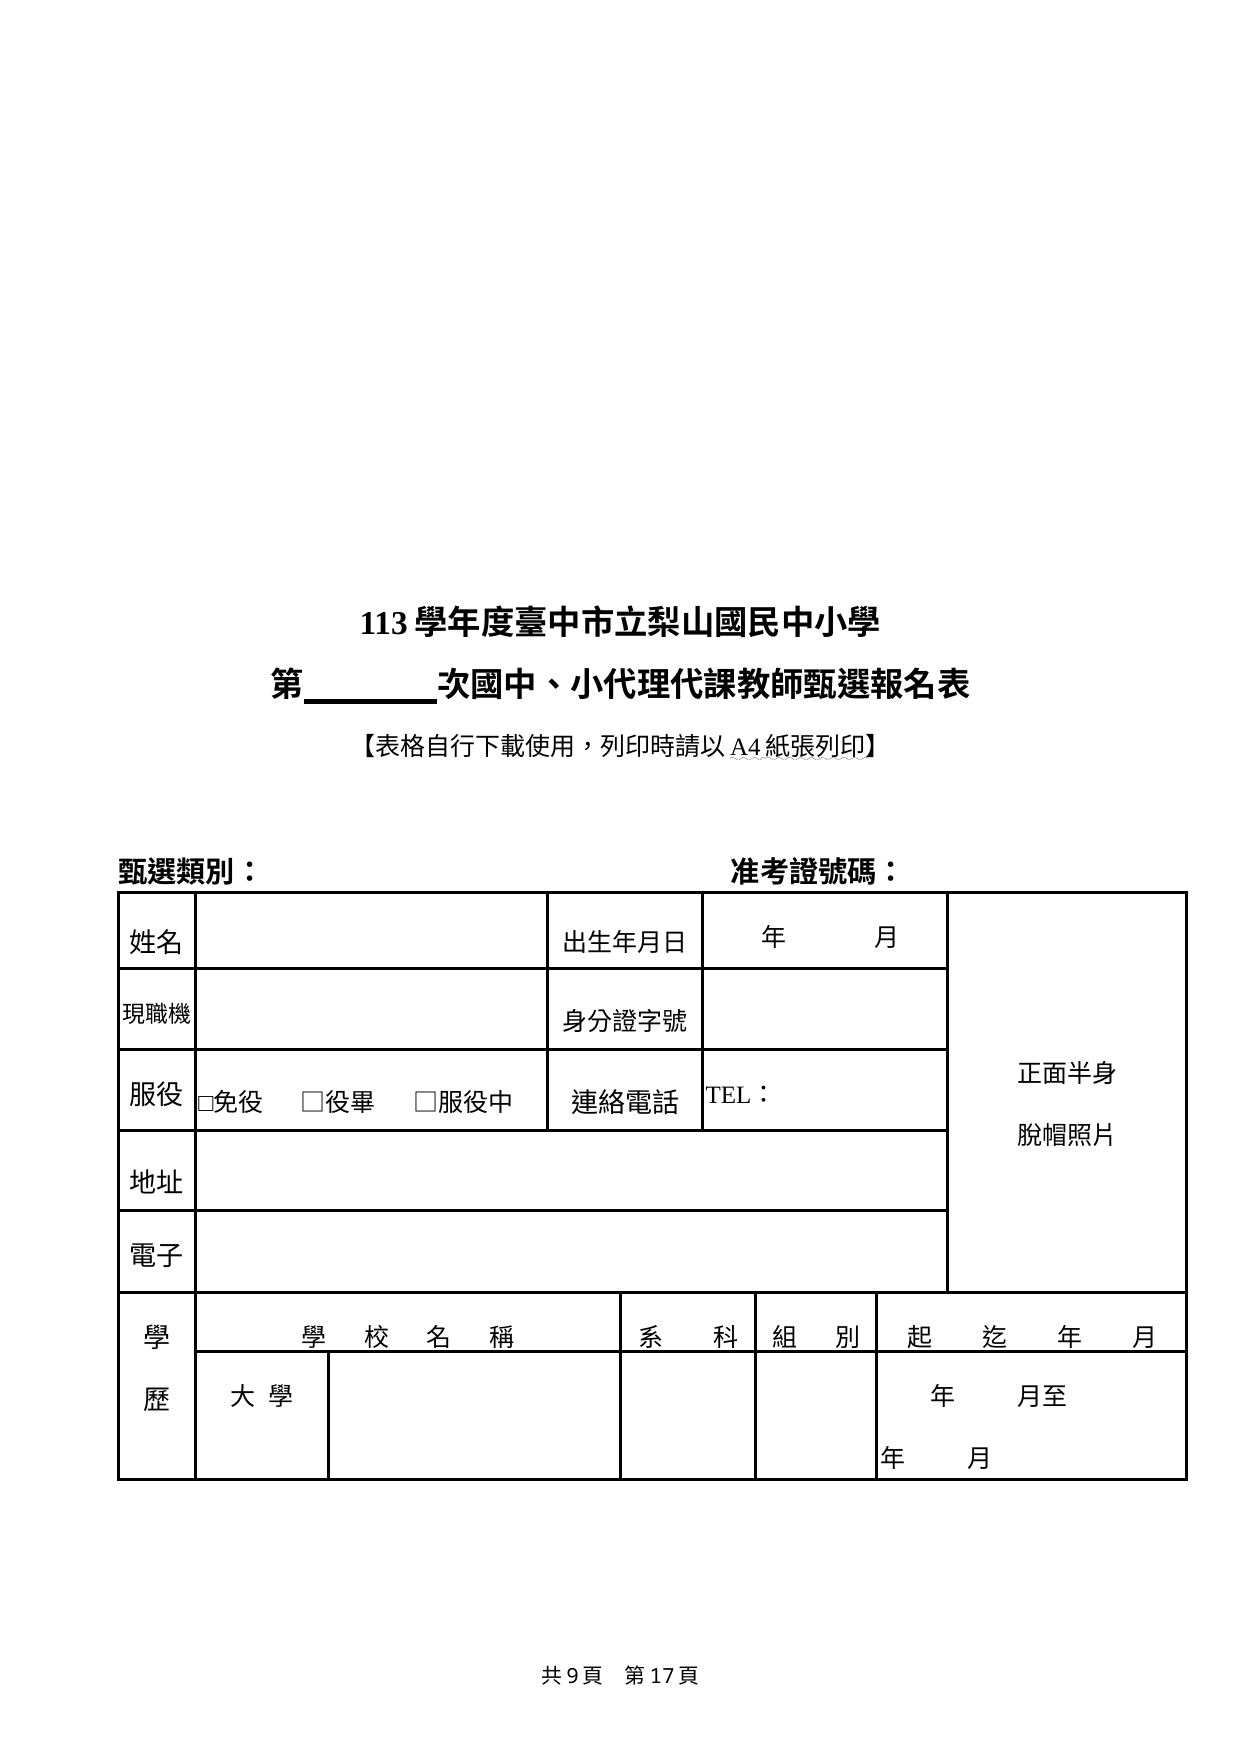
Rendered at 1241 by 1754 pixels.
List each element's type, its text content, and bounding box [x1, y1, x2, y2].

table_cell 電子郵件 [120, 1212, 194, 1291]
table_cell 連絡電話 [549, 1051, 701, 1129]
table_header 正面半身 脫帽照片 [949, 894, 1185, 1291]
table_header 姓名 [120, 894, 194, 967]
text 【表格自行下載使用，列印時請以A4紙張列印】 [118, 703, 1122, 766]
table_header 出生年月日 [549, 894, 701, 967]
table_cell 服役 情形 [120, 1051, 194, 1129]
text 113學年度臺中市立梨山國民中小學 [118, 578, 1122, 641]
table_cell 大 學 [197, 1353, 327, 1478]
table_cell □免役 □役畢 □服役中 [197, 1051, 546, 1129]
table_cell 組 別 [757, 1294, 875, 1349]
table_cell TEL： 手機： [704, 1051, 946, 1129]
table_cell 系 科 [622, 1294, 754, 1349]
table_cell [197, 1212, 946, 1291]
table_cell 現職機關學校 [120, 970, 194, 1048]
table_cell [330, 1353, 619, 1478]
table_cell 年 月至 年 月 [878, 1353, 1185, 1478]
table_cell 身分證字號 [549, 970, 701, 1048]
table_cell [197, 1132, 946, 1208]
text 第 次國中、小代理代課教師甄選報名表 [118, 641, 1122, 703]
table_cell 地址 [120, 1132, 194, 1208]
table_header 年 月 日 [704, 894, 946, 967]
table_cell [704, 970, 946, 1048]
table_cell 起 迄 年 月 [878, 1294, 1185, 1349]
table_cell 學 歷 [120, 1294, 194, 1478]
table_cell [757, 1353, 875, 1478]
table_cell 學 校 名 稱 [197, 1294, 619, 1349]
table_cell [197, 970, 546, 1048]
text 甄選類別： 准考證號碼： [118, 828, 1122, 891]
table_cell [622, 1353, 754, 1478]
table_header [197, 894, 546, 967]
